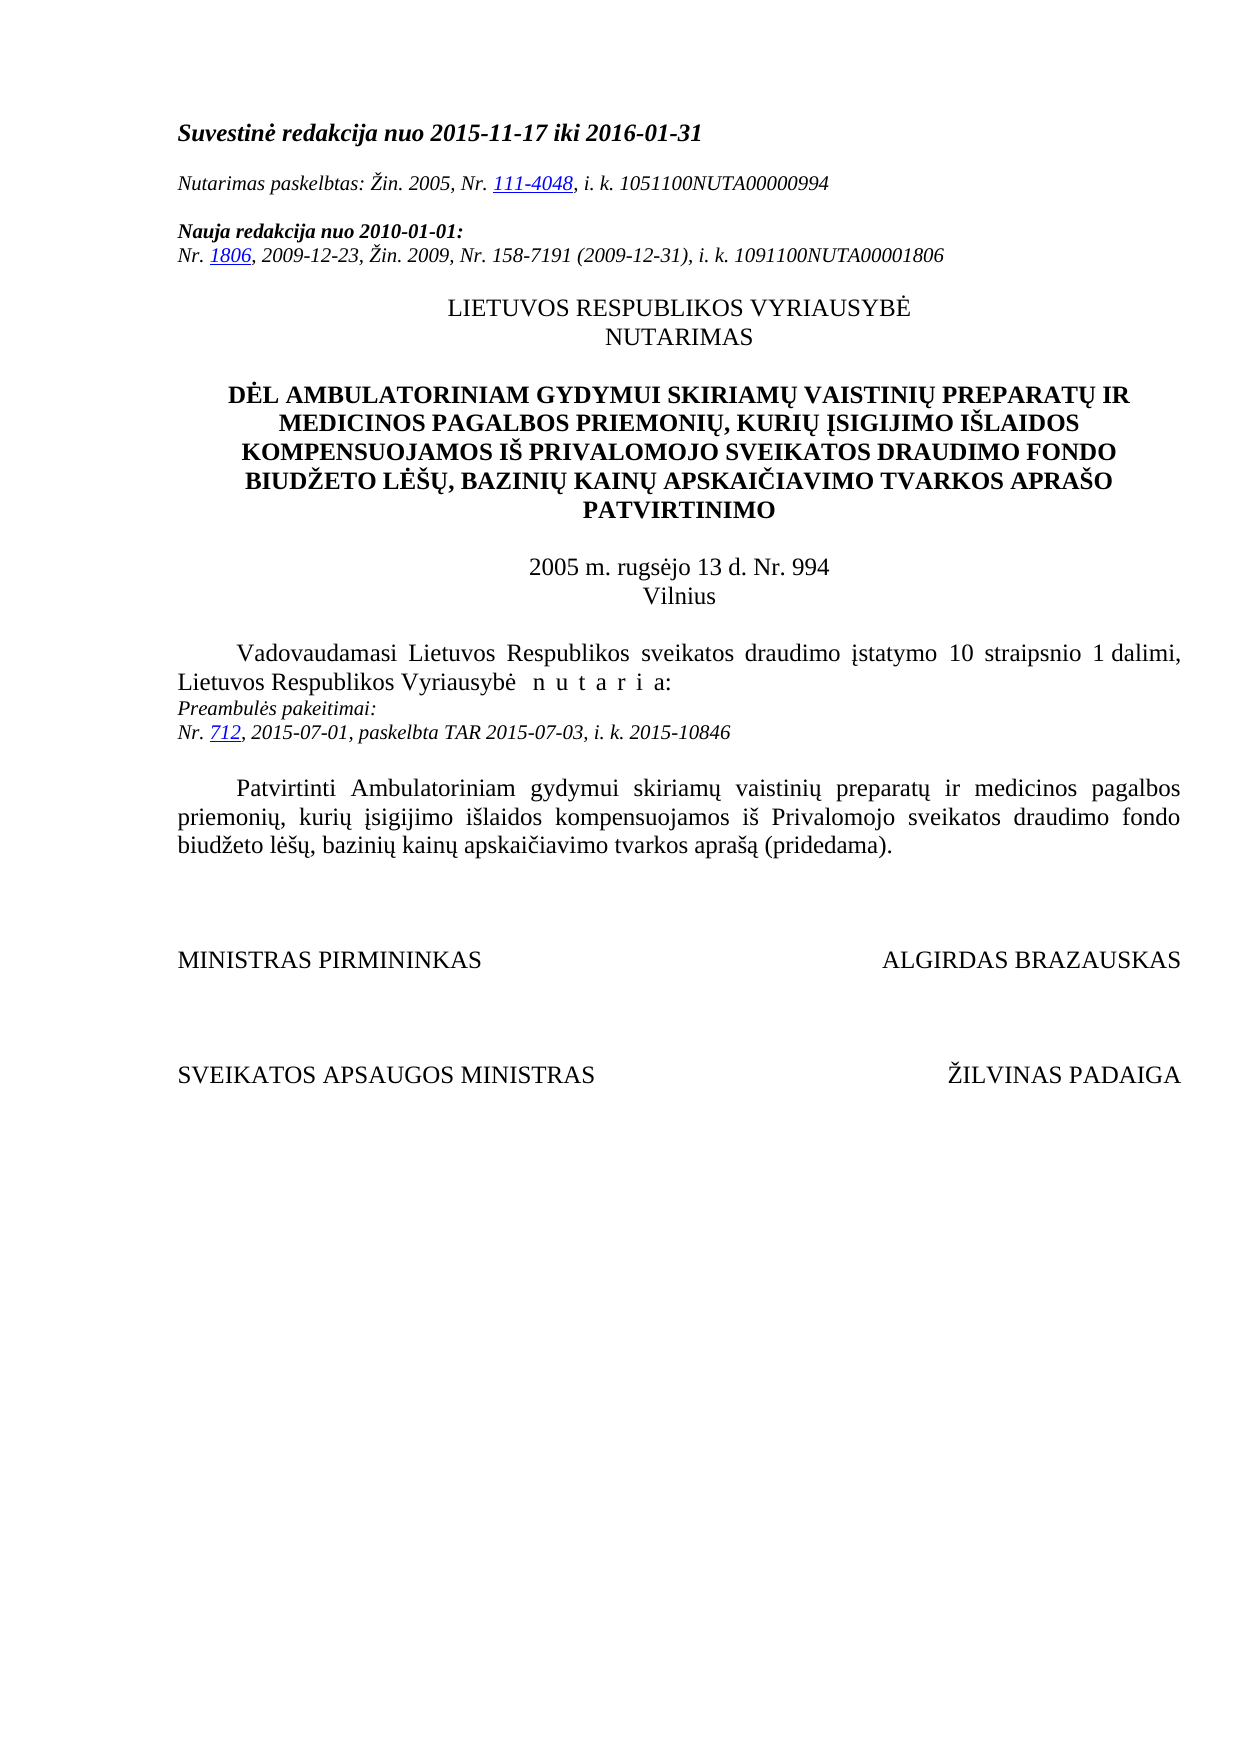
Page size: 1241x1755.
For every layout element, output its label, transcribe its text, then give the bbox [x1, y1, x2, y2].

text Nutarimas paskelbtas: Žin. 2005, Nr. 111-4048, i. k. 1051100NUTA00000994 [177, 171, 1181, 195]
text SVEIKATOS APSAUGOS MINISTRAS ŽILVINAS PADAIGA [177, 1060, 1181, 1089]
text Nr. 1806, 2009-12-23, Žin. 2009, Nr. 158-7191 (2009-12-31), i. k. 1091100NUTA00001806 [177, 243, 1181, 267]
text Patvirtinti Ambulatoriniam gydymui skiriamų vaistinių preparatų ir medicinos pagalbos priemonių, kurių įsigijimo išlaidos kompensuojamos iš Privalomojo sveikatos draudimo fondo biudžeto lėšų, bazinių kainų apskaičiavimo tvarkos aprašą (pridedama). [177, 773, 1181, 859]
text NUTARIMAS [177, 322, 1181, 351]
text Vadovaudamasi Lietuvos Respublikos sveikatos draudimo įstatymo 10 straipsnio 1 dalimi, Lietuvos Respublikos Vyriausybė nutaria: [177, 638, 1181, 696]
text LIETUVOS RESPUBLIKOS VYRIAUSYBĖ [177, 293, 1181, 322]
text DĖL AMBULATORINIAM GYDYMUI SKIRIAMŲ VAISTINIŲ PREPARATŲ IR MEDICINOS PAGALBOS PRIEMONIŲ, KURIŲ ĮSIGIJIMO IŠLAIDOS KOMPENSUOJAMOS IŠ PRIVALOMOJO SVEIKATOS DRAUDIMO FONDO BIUDŽETO LĖŠŲ, BAZINIŲ KAINŲ APSKAIČIAVIMO TVARKOS APRAŠO PATVIRTINIMO [177, 380, 1181, 523]
text 2005 m. rugsėjo 13 d. Nr. 994 [177, 552, 1181, 581]
text Nr. 712, 2015-07-01, paskelbta TAR 2015-07-03, i. k. 2015-10846 [177, 720, 1181, 744]
text Preambulės pakeitimai: [177, 696, 1181, 720]
text Vilnius [177, 581, 1181, 610]
text Nauja redakcija nuo 2010-01-01: [177, 219, 1181, 243]
text Suvestinė redakcija nuo 2015-11-17 iki 2016-01-31 [177, 118, 1181, 147]
text MINISTRAS PIRMININKAS ALGIRDAS BRAZAUSKAS [177, 945, 1181, 974]
